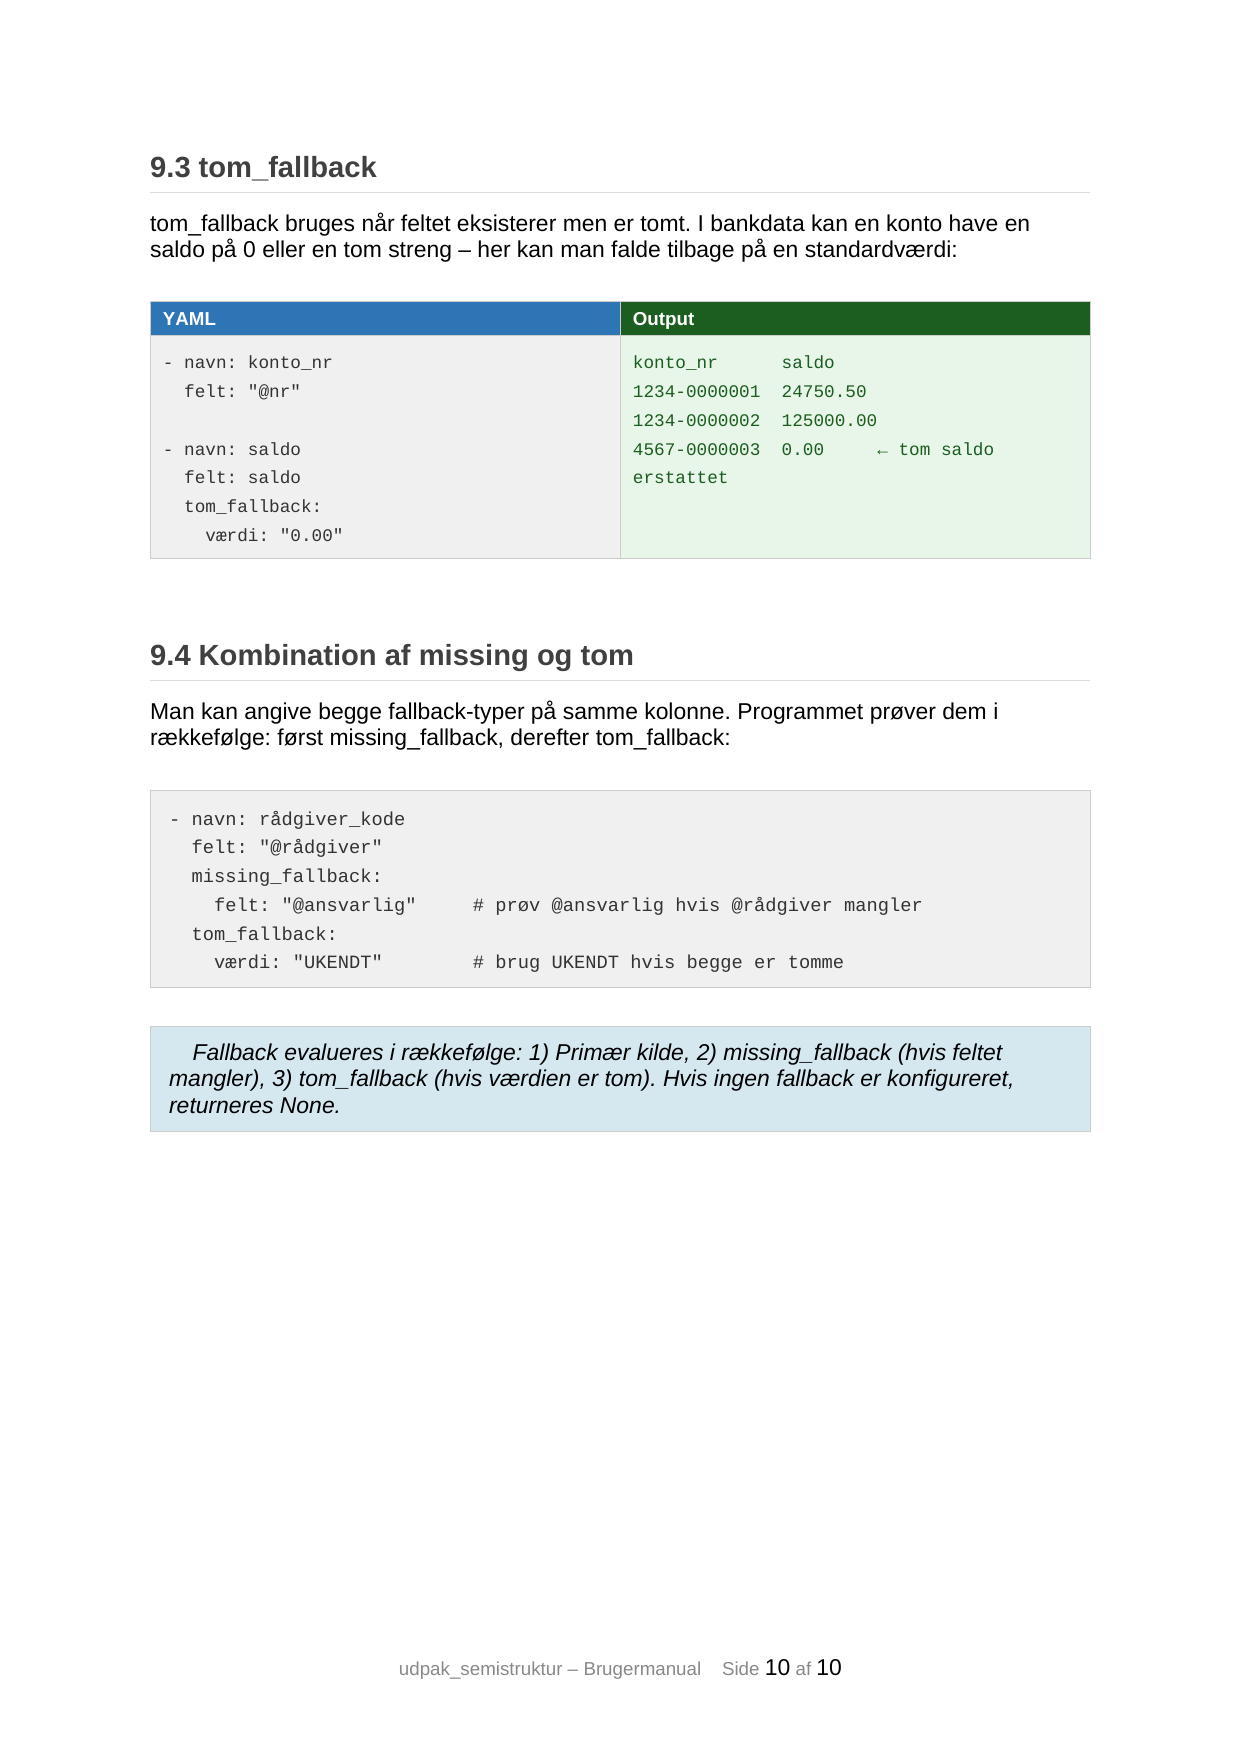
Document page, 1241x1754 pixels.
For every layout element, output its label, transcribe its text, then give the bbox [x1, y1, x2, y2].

table_header Output [621, 302, 1090, 335]
table_header YAML [151, 302, 620, 335]
table_cell - navn: konto_nr felt: "@nr" - navn: saldo felt: saldo tom_fallback: værdi: "0.00" [151, 336, 620, 558]
text Man kan angive begge fallback-typer på samme kolonne. Programmet prøver dem i rækkefølge: først missing_fallback, derefter tom_fallback: [150, 698, 1090, 751]
text tom_fallback bruges når feltet eksisterer men er tomt. I bankdata kan en konto have en saldo på 0 eller en tom streng – her kan man falde tilbage på en standardværdi: [150, 209, 1090, 262]
subtitle 9.4 Kombination af missing og tom [150, 638, 1090, 680]
table_cell konto_nr saldo 1234-0000001 24750.50 1234-0000002 125000.00 4567-0000003 0.00 ← tom saldo erstattet [621, 336, 1090, 558]
subtitle 9.3 tom_fallback [150, 150, 1090, 192]
table_header - navn: rådgiver_kode felt: "@rådgiver" missing_fallback: felt: "@ansvarlig" # prøv @ansvarlig hvis @rådgiver mangler tom_fallback: værdi: "UKENDT" # brug UKENDT hvis begge er tomme [151, 791, 1090, 987]
table_header 💡 Fallback evalueres i rækkefølge: 1) Primær kilde, 2) missing_fallback (hvis feltet mangler), 3) tom_fallback (hvis værdien er tom). Hvis ingen fallback er konfigureret, returneres None. [151, 1027, 1090, 1131]
